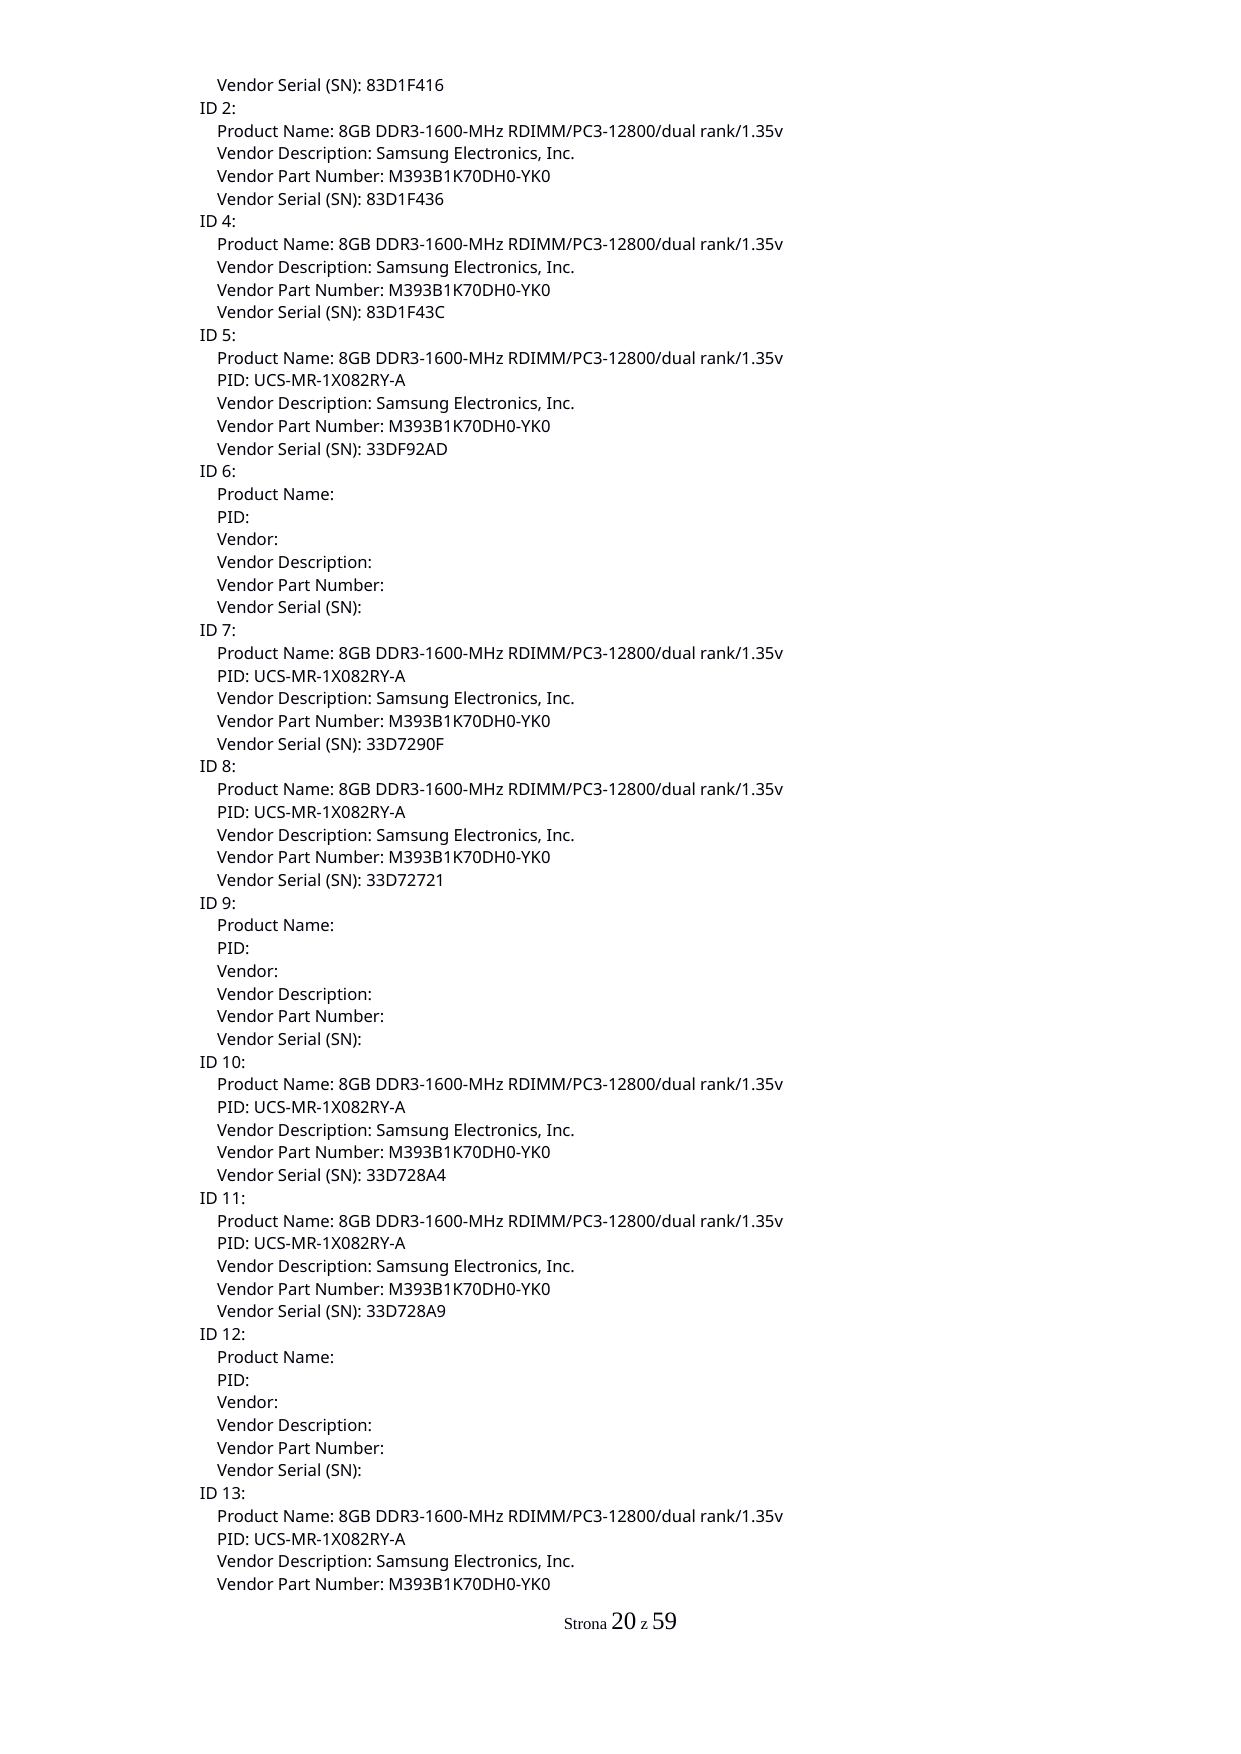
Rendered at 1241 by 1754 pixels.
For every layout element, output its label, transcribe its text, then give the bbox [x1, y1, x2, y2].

text Vendor Serial (SN): 33DF92AD [148, 437, 1093, 460]
text Vendor Description: Samsung Electronics, Inc. [148, 255, 1093, 278]
text PID: UCS-MR-1X082RY-A [148, 1096, 1093, 1118]
text Vendor Part Number: [148, 1436, 1093, 1459]
text Vendor Description: Samsung Electronics, Inc. [148, 392, 1093, 414]
text Vendor Part Number: [148, 573, 1093, 596]
text Vendor Serial (SN): [148, 596, 1093, 619]
text PID: UCS-MR-1X082RY-A [148, 1232, 1093, 1254]
text Vendor Description: Samsung Electronics, Inc. [148, 1550, 1093, 1572]
text ID 8: [148, 755, 1093, 778]
text Product Name: [148, 914, 1093, 937]
text Vendor Description: Samsung Electronics, Inc. [148, 142, 1093, 164]
text Product Name: 8GB DDR3-1600-MHz RDIMM/PC3-12800/dual rank/1.35v [148, 119, 1093, 142]
text Product Name: 8GB DDR3-1600-MHz RDIMM/PC3-12800/dual rank/1.35v [148, 778, 1093, 800]
text PID: [148, 505, 1093, 528]
text ID 7: [148, 619, 1093, 641]
text Vendor Serial (SN): 33D728A4 [148, 1164, 1093, 1186]
text PID: [148, 1368, 1093, 1391]
text Vendor Part Number: M393B1K70DH0-YK0 [148, 846, 1093, 868]
text PID: [148, 937, 1093, 959]
text Vendor Part Number: M393B1K70DH0-YK0 [148, 414, 1093, 437]
text Vendor Serial (SN): [148, 1027, 1093, 1050]
text Vendor Description: [148, 1413, 1093, 1436]
text Product Name: 8GB DDR3-1600-MHz RDIMM/PC3-12800/dual rank/1.35v [148, 346, 1093, 369]
text Vendor Description: [148, 551, 1093, 573]
text Vendor Part Number: M393B1K70DH0-YK0 [148, 164, 1093, 187]
text Vendor Part Number: M393B1K70DH0-YK0 [148, 1277, 1093, 1300]
text PID: UCS-MR-1X082RY-A [148, 1527, 1093, 1550]
text Vendor: [148, 528, 1093, 551]
text PID: UCS-MR-1X082RY-A [148, 664, 1093, 687]
text ID 10: [148, 1050, 1093, 1073]
text Product Name: [148, 482, 1093, 505]
text Vendor Part Number: M393B1K70DH0-YK0 [148, 1141, 1093, 1164]
text ID 12: [148, 1323, 1093, 1345]
text Vendor: [148, 959, 1093, 982]
text PID: UCS-MR-1X082RY-A [148, 369, 1093, 392]
text Product Name: [148, 1345, 1093, 1368]
text Vendor Serial (SN): 83D1F436 [148, 187, 1093, 210]
text ID 5: [148, 323, 1093, 346]
text Product Name: 8GB DDR3-1600-MHz RDIMM/PC3-12800/dual rank/1.35v [148, 641, 1093, 664]
text ID 9: [148, 891, 1093, 914]
text Vendor Description: Samsung Electronics, Inc. [148, 687, 1093, 709]
text Product Name: 8GB DDR3-1600-MHz RDIMM/PC3-12800/dual rank/1.35v [148, 1504, 1093, 1527]
text Vendor Serial (SN): 83D1F416 [148, 74, 1093, 96]
text Product Name: 8GB DDR3-1600-MHz RDIMM/PC3-12800/dual rank/1.35v [148, 233, 1093, 255]
text Vendor Serial (SN): [148, 1459, 1093, 1482]
text Product Name: 8GB DDR3-1600-MHz RDIMM/PC3-12800/dual rank/1.35v [148, 1209, 1093, 1232]
text Vendor Description: Samsung Electronics, Inc. [148, 1254, 1093, 1277]
text Product Name: 8GB DDR3-1600-MHz RDIMM/PC3-12800/dual rank/1.35v [148, 1073, 1093, 1096]
text ID 13: [148, 1482, 1093, 1504]
text ID 6: [148, 460, 1093, 482]
text Vendor Description: Samsung Electronics, Inc. [148, 823, 1093, 846]
text Vendor Description: [148, 982, 1093, 1005]
text Vendor Part Number: M393B1K70DH0-YK0 [148, 278, 1093, 301]
text ID 2: [148, 96, 1093, 119]
text Vendor Serial (SN): 33D7290F [148, 732, 1093, 755]
text PID: UCS-MR-1X082RY-A [148, 800, 1093, 823]
text ID 11: [148, 1186, 1093, 1209]
text Vendor Serial (SN): 33D72721 [148, 868, 1093, 891]
text Vendor Serial (SN): 83D1F43C [148, 301, 1093, 323]
text ID 4: [148, 210, 1093, 233]
text Vendor Part Number: M393B1K70DH0-YK0 [148, 709, 1093, 732]
text Vendor Part Number: M393B1K70DH0-YK0 [148, 1572, 1093, 1595]
text Vendor Description: Samsung Electronics, Inc. [148, 1118, 1093, 1141]
text Vendor: [148, 1391, 1093, 1413]
text Vendor Part Number: [148, 1005, 1093, 1027]
text Vendor Serial (SN): 33D728A9 [148, 1300, 1093, 1323]
